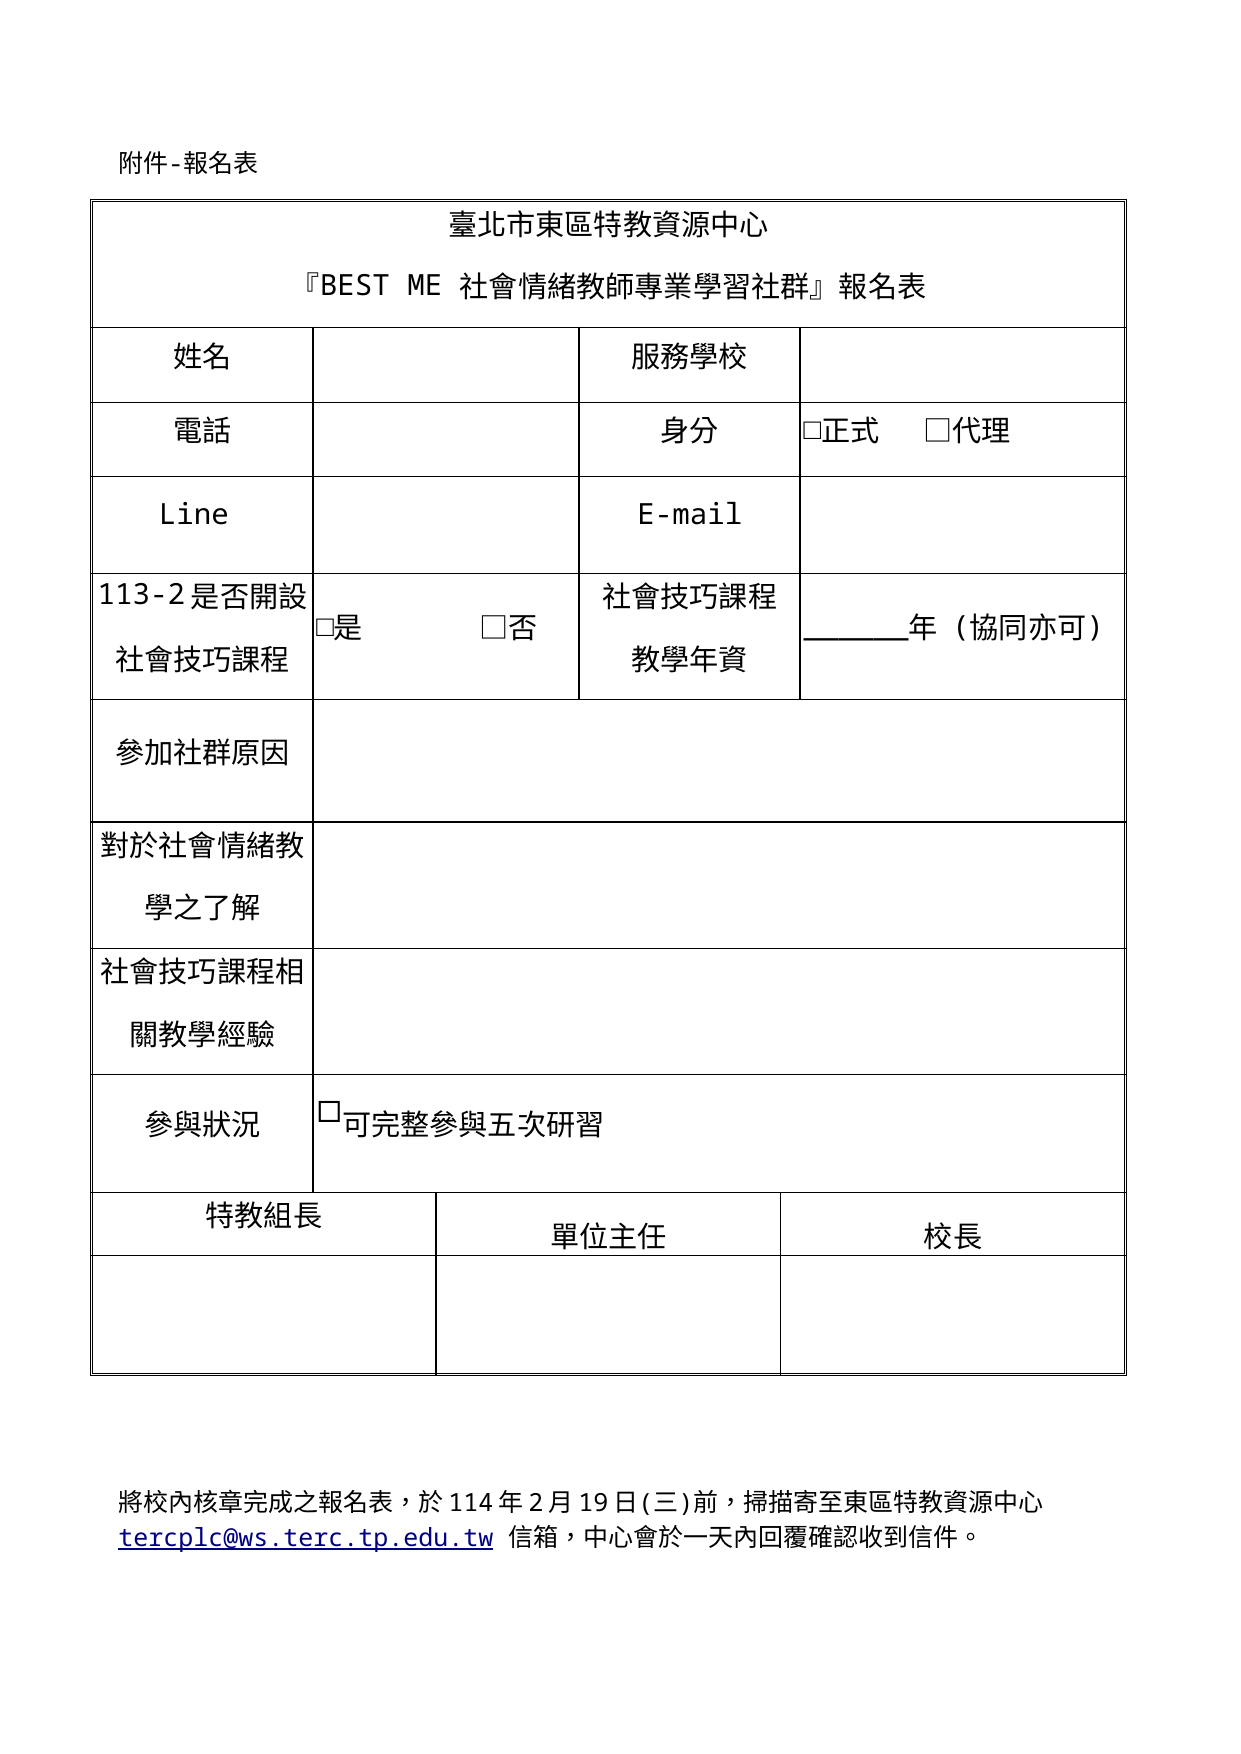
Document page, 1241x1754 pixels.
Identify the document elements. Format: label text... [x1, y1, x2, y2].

table_cell □正式 □代理 [801, 403, 1124, 476]
table_cell 社會技巧課程 教學年資 [580, 574, 799, 698]
table_cell 特教組長 [93, 1193, 435, 1255]
table_header 臺北市東區特教資源中心 『BEST ME 社會情緒教師專業學習社群』報名表 [93, 202, 1124, 327]
table_cell [314, 700, 1124, 821]
table_cell ______年 (協同亦可) [801, 574, 1124, 698]
table_cell [781, 1256, 1124, 1373]
table_cell [801, 328, 1124, 402]
table_cell □是 □否 [314, 574, 578, 698]
table_cell [314, 403, 578, 476]
table_cell E-mail [580, 477, 799, 572]
table_cell [93, 1256, 435, 1373]
table_cell 電話 [93, 403, 312, 476]
table_cell 社會技巧課程相關教學經驗 [93, 949, 312, 1073]
table_cell Line [93, 477, 312, 572]
table_cell 參加社群原因 [93, 700, 312, 821]
table_cell 可完整參與五次研習 [314, 1075, 1124, 1192]
table_cell 113-2是否開設 社會技巧課程 [93, 574, 312, 698]
table_cell 單位主任 [437, 1193, 780, 1255]
table_cell [314, 949, 1124, 1073]
table_cell 姓名 [93, 328, 312, 402]
table_cell 校長 [781, 1193, 1124, 1255]
table_cell [437, 1256, 780, 1373]
table_cell [314, 823, 1124, 947]
table_cell 參與狀況 [93, 1075, 312, 1192]
table_cell 身分 [580, 403, 799, 476]
text 附件-報名表 [118, 143, 1122, 180]
table_cell 對於社會情緒教學之了解 [93, 823, 312, 947]
text 將校內核章完成之報名表，於114年2月19日(三)前，掃描寄至東區特教資源中心tercplc@ws.terc.tp.edu.tw 信箱，中心會於一天內回覆確認收到信件。 [118, 1483, 1122, 1553]
table_cell 服務學校 [580, 328, 799, 402]
table_cell [314, 328, 578, 402]
table_cell [314, 477, 578, 572]
table_cell [801, 477, 1124, 572]
